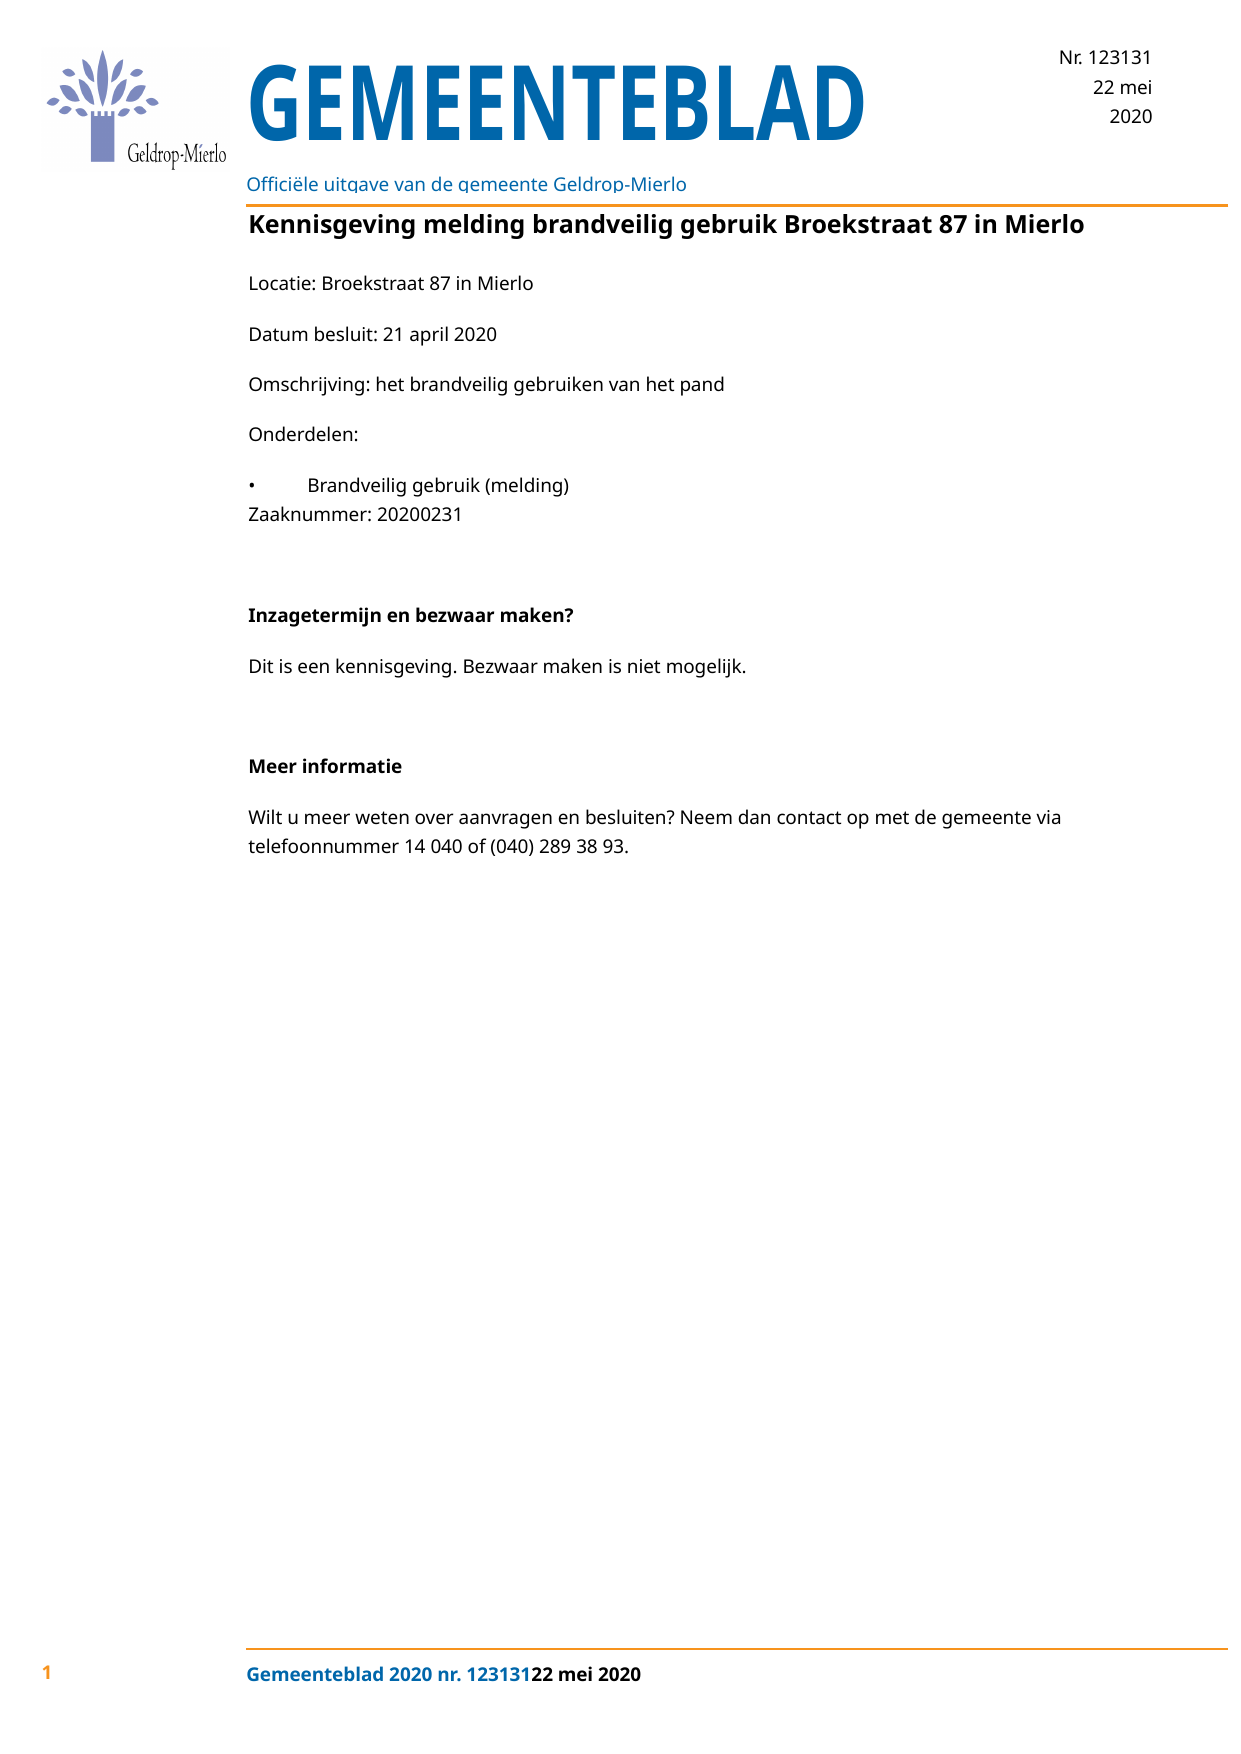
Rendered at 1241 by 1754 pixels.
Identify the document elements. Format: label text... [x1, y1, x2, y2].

text Wilt u meer weten over aanvragen en besluiten? Neem dan contact op met de gemeente via telefoonnummer 14 040 of (040) 289 38 93. [248, 804, 1152, 859]
text Onderdelen: [248, 422, 1152, 447]
text Datum besluit: 21 april 2020 [248, 321, 1152, 346]
text Locatie: Broekstraat 87 in Mierlo [248, 270, 1152, 296]
text Omschrijving: het brandveilig gebruiken van het pand [248, 371, 1152, 397]
picture [41, 47, 231, 172]
text Zaaknummer: 20200231 [248, 502, 1152, 527]
text Kennisgeving melding brandveilig gebruik Broekstraat 87 in Mierlo [248, 207, 1152, 241]
text Meer informatie [248, 754, 1152, 779]
text Dit is een kennisgeving. Bezwaar maken is niet mogelijk. [248, 653, 1152, 678]
list Brandveilig gebruik (melding) [248, 472, 1152, 498]
text Inzagetermijn en bezwaar maken? [248, 602, 1152, 628]
